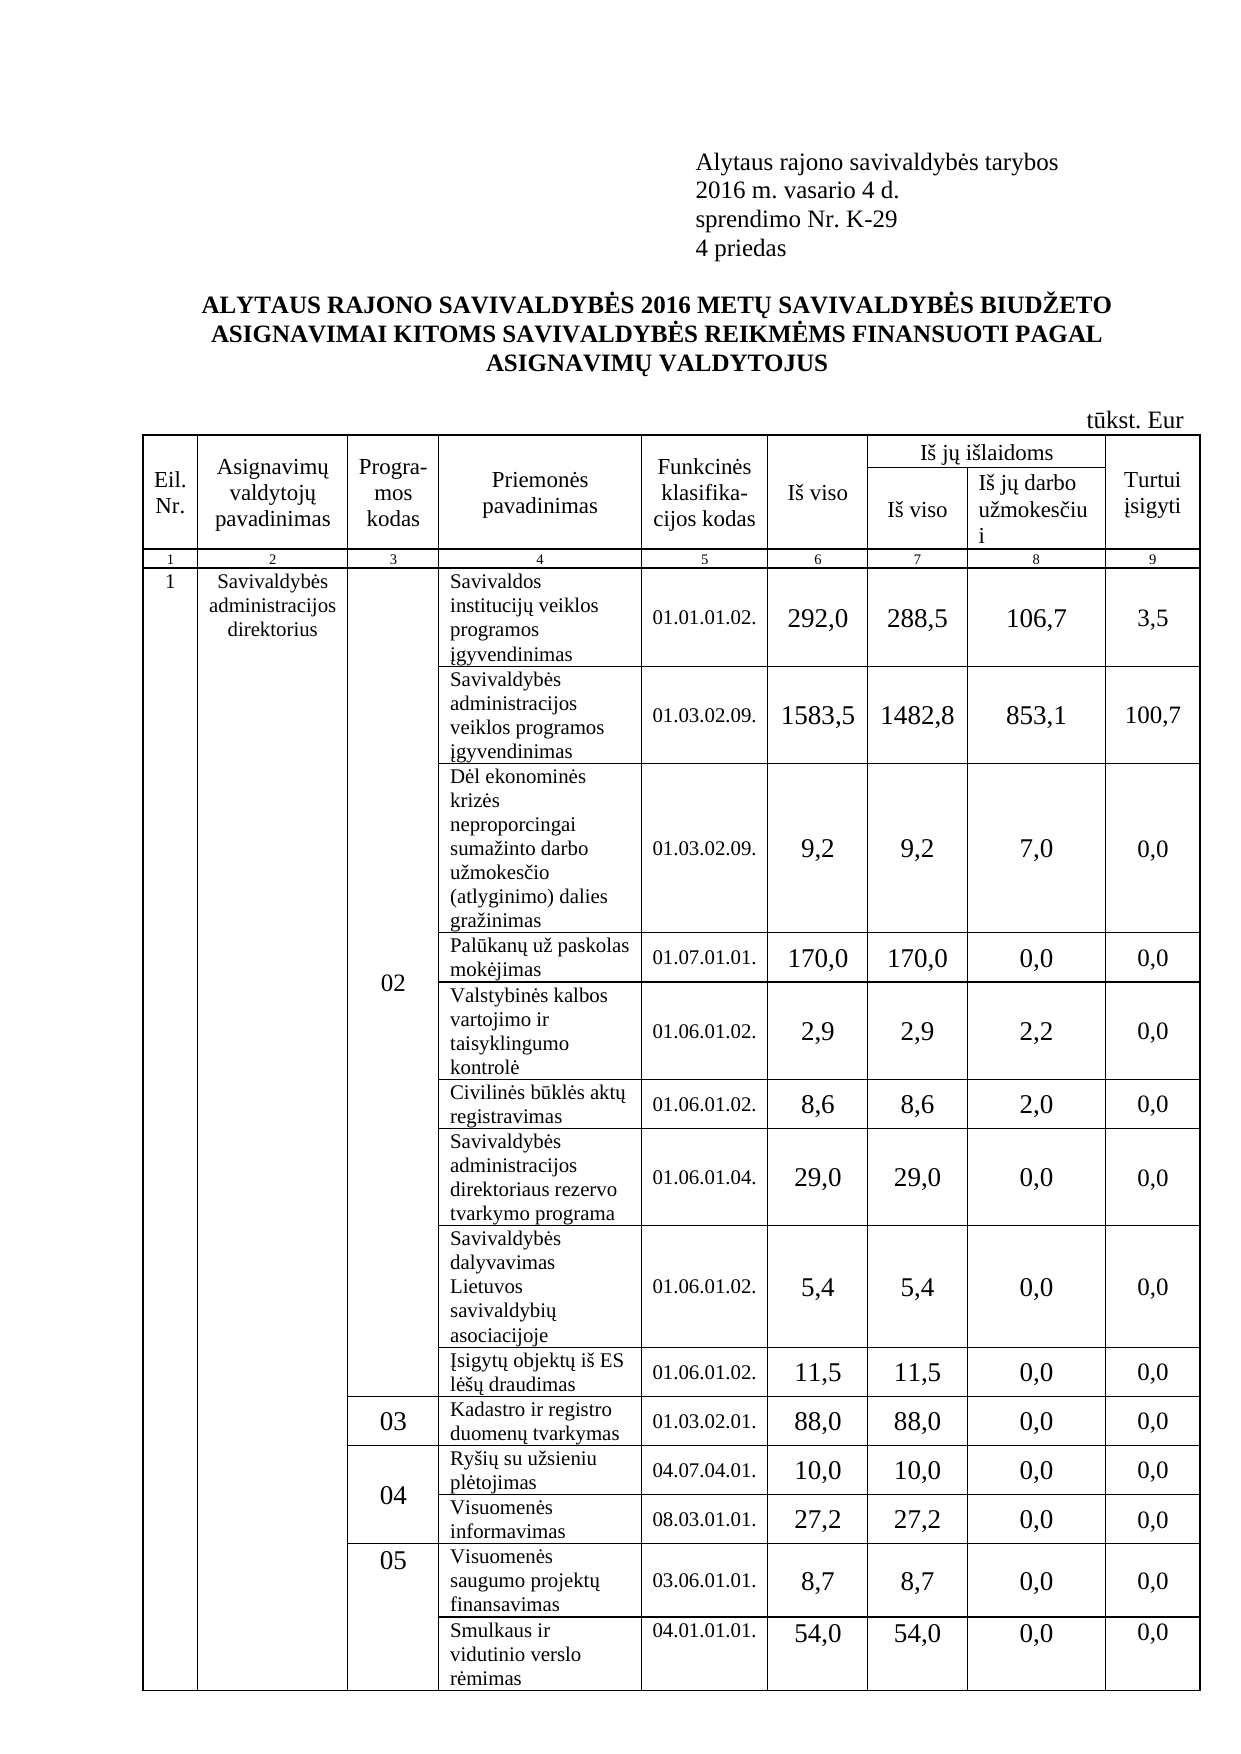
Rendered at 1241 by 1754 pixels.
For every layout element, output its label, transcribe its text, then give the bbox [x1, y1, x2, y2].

table_cell Savivaldybės administracijos direktorius [198, 569, 347, 1690]
table_cell 0,0 [1106, 1080, 1199, 1128]
table_cell 853,1 [968, 667, 1105, 763]
table_header Asignavimų valdytojų pavadinimas [198, 436, 347, 548]
table_cell Civilinės būklės aktų registravimas [439, 1080, 641, 1128]
table_cell 6 [768, 550, 867, 567]
table_cell 0,0 [1106, 1348, 1199, 1396]
table_cell 288,5 [868, 569, 967, 666]
table_cell 8,7 [768, 1544, 867, 1616]
table_cell Smulkaus ir vidutinio verslo rėmimas [439, 1618, 641, 1690]
table_cell Kadastro ir registro duomenų tvarkymas [439, 1397, 641, 1445]
table_cell 11,5 [868, 1348, 967, 1396]
table_cell 01.07.01.01. [642, 933, 767, 981]
text sprendimo Nr. K-29 [133, 204, 1181, 233]
table_header Priemonės pavadinimas [439, 436, 641, 548]
table_cell Visuomenės saugumo projektų finansavimas [439, 1544, 641, 1616]
table_cell 2,2 [968, 983, 1105, 1079]
table_cell 88,0 [768, 1397, 867, 1445]
table_cell 0,0 [1106, 764, 1199, 932]
table_cell 29,0 [868, 1129, 967, 1225]
table_header Turtui įsigyti [1106, 436, 1199, 548]
table_header Eil. Nr. [144, 436, 197, 548]
table_cell 0,0 [968, 1348, 1105, 1396]
table_cell 10,0 [868, 1446, 967, 1494]
table_cell Iš viso [868, 468, 967, 548]
table_cell 04.07.04.01. [642, 1446, 767, 1494]
table_cell 01.03.02.01. [642, 1397, 767, 1445]
table_cell 01.03.02.09. [642, 764, 767, 932]
table_cell 04.01.01.01. [642, 1618, 767, 1690]
table_header Funkcinės klasifika-cijos kodas [642, 436, 767, 548]
table_cell 5 [642, 550, 767, 567]
table_cell 01.06.01.02. [642, 1080, 767, 1128]
table_cell 54,0 [768, 1618, 867, 1690]
table_cell 3 [348, 550, 438, 567]
table_cell 27,2 [868, 1495, 967, 1543]
table_cell 0,0 [1106, 983, 1199, 1079]
table_cell 0,0 [1106, 1544, 1199, 1616]
table_cell 01.06.01.02. [642, 1226, 767, 1347]
table_cell 03 [348, 1397, 438, 1445]
table_cell Visuomenės informavimas [439, 1495, 641, 1543]
text 2016 m. vasario 4 d. [133, 176, 1181, 204]
table_cell 5,4 [768, 1226, 867, 1347]
table_cell 9,2 [868, 764, 967, 932]
table_cell 0,0 [1106, 933, 1199, 981]
table_cell 7,0 [968, 764, 1105, 932]
table_header Progra-mos kodas [348, 436, 438, 548]
table_cell 01.01.01.02. [642, 569, 767, 666]
table_cell 170,0 [868, 933, 967, 981]
text tūkst. Eur [133, 406, 1190, 434]
table_cell 0,0 [1106, 1129, 1199, 1225]
table_cell Iš jų darbo užmokesčiui [968, 468, 1105, 548]
table_cell 1482,8 [868, 667, 967, 763]
table_cell 106,7 [968, 569, 1105, 666]
table_cell 0,0 [968, 1129, 1105, 1225]
table_cell Ryšių su užsieniu plėtojimas [439, 1446, 641, 1494]
table_cell 2,9 [868, 983, 967, 1079]
table_cell 8,6 [868, 1080, 967, 1128]
table_cell 01.06.01.02. [642, 983, 767, 1079]
table_cell 9 [1106, 550, 1199, 567]
table_cell 0,0 [1106, 1618, 1199, 1690]
table_cell 2,0 [968, 1080, 1105, 1128]
table_cell 0,0 [1106, 1495, 1199, 1543]
table_cell 2,9 [768, 983, 867, 1079]
table_cell Dėl ekonominės krizės neproporcingai sumažinto darbo užmokesčio (atlyginimo) dalies gražinimas [439, 764, 641, 932]
text ALYTAUS RAJONO SAVIVALDYBĖS 2016 METŲ SAVIVALDYBĖS BIUDŽETO ASIGNAVIMAI KITOMS SAVIVALDYBĖS REIKMĖMS FINANSUOTI PAGAL ASIGNAVIMŲ VALDYTOJUS [133, 291, 1181, 377]
table_cell 04 [348, 1446, 438, 1543]
table_cell 11,5 [768, 1348, 867, 1396]
table_cell 0,0 [968, 1397, 1105, 1445]
table_cell 0,0 [1106, 1226, 1199, 1347]
table_cell 0,0 [968, 1544, 1105, 1616]
table_cell 170,0 [768, 933, 867, 981]
table_cell 8,6 [768, 1080, 867, 1128]
table_cell 3,5 [1106, 569, 1199, 666]
table_cell 8,7 [868, 1544, 967, 1616]
table_cell 2 [198, 550, 347, 567]
table_cell 88,0 [868, 1397, 967, 1445]
table_cell 0,0 [1106, 1446, 1199, 1494]
table_cell Savivaldybės dalyvavimas Lietuvos savivaldybių asociacijoje [439, 1226, 641, 1347]
table_cell 100,7 [1106, 667, 1199, 763]
table_cell Palūkanų už paskolas mokėjimas [439, 933, 641, 981]
table_cell 5,4 [868, 1226, 967, 1347]
table_cell 29,0 [768, 1129, 867, 1225]
table_cell Valstybinės kalbos vartojimo ir taisyklingumo kontrolė [439, 983, 641, 1079]
table_header Iš jų išlaidoms [868, 436, 1105, 467]
table_cell 1 [144, 550, 197, 567]
table_cell 0,0 [968, 1446, 1105, 1494]
table_cell 0,0 [968, 933, 1105, 981]
text 4 priedas [133, 233, 1181, 262]
table_cell Savivaldybės administracijos veiklos programos įgyvendinimas [439, 667, 641, 763]
table_cell 05 [348, 1544, 438, 1690]
table_cell 0,0 [1106, 1397, 1199, 1445]
text Alytaus rajono savivaldybės tarybos [133, 147, 1181, 176]
table_cell 01.06.01.04. [642, 1129, 767, 1225]
table_cell 54,0 [868, 1618, 967, 1690]
table_cell 10,0 [768, 1446, 867, 1494]
table_cell 4 [439, 550, 641, 567]
table_cell 8 [968, 550, 1105, 567]
table_cell 01.06.01.02. [642, 1348, 767, 1396]
table_cell 0,0 [968, 1495, 1105, 1543]
table_cell 27,2 [768, 1495, 867, 1543]
table_cell Savivaldybės administracijos direktoriaus rezervo tvarkymo programa [439, 1129, 641, 1225]
table_cell 292,0 [768, 569, 867, 666]
table_cell Savivaldos institucijų veiklos programos įgyvendinimas [439, 569, 641, 666]
table_cell 1583,5 [768, 667, 867, 763]
table_cell 0,0 [968, 1226, 1105, 1347]
table_cell Įsigytų objektų iš ES lėšų draudimas [439, 1348, 641, 1396]
table_cell 01.03.02.09. [642, 667, 767, 763]
table_cell 03.06.01.01. [642, 1544, 767, 1616]
table_cell 7 [868, 550, 967, 567]
table_header Iš viso [768, 436, 867, 548]
table_cell 02 [348, 569, 438, 1396]
table_cell 08.03.01.01. [642, 1495, 767, 1543]
table_cell 9,2 [768, 764, 867, 932]
table_cell 0,0 [968, 1618, 1105, 1690]
table_cell 1 [144, 569, 197, 1690]
